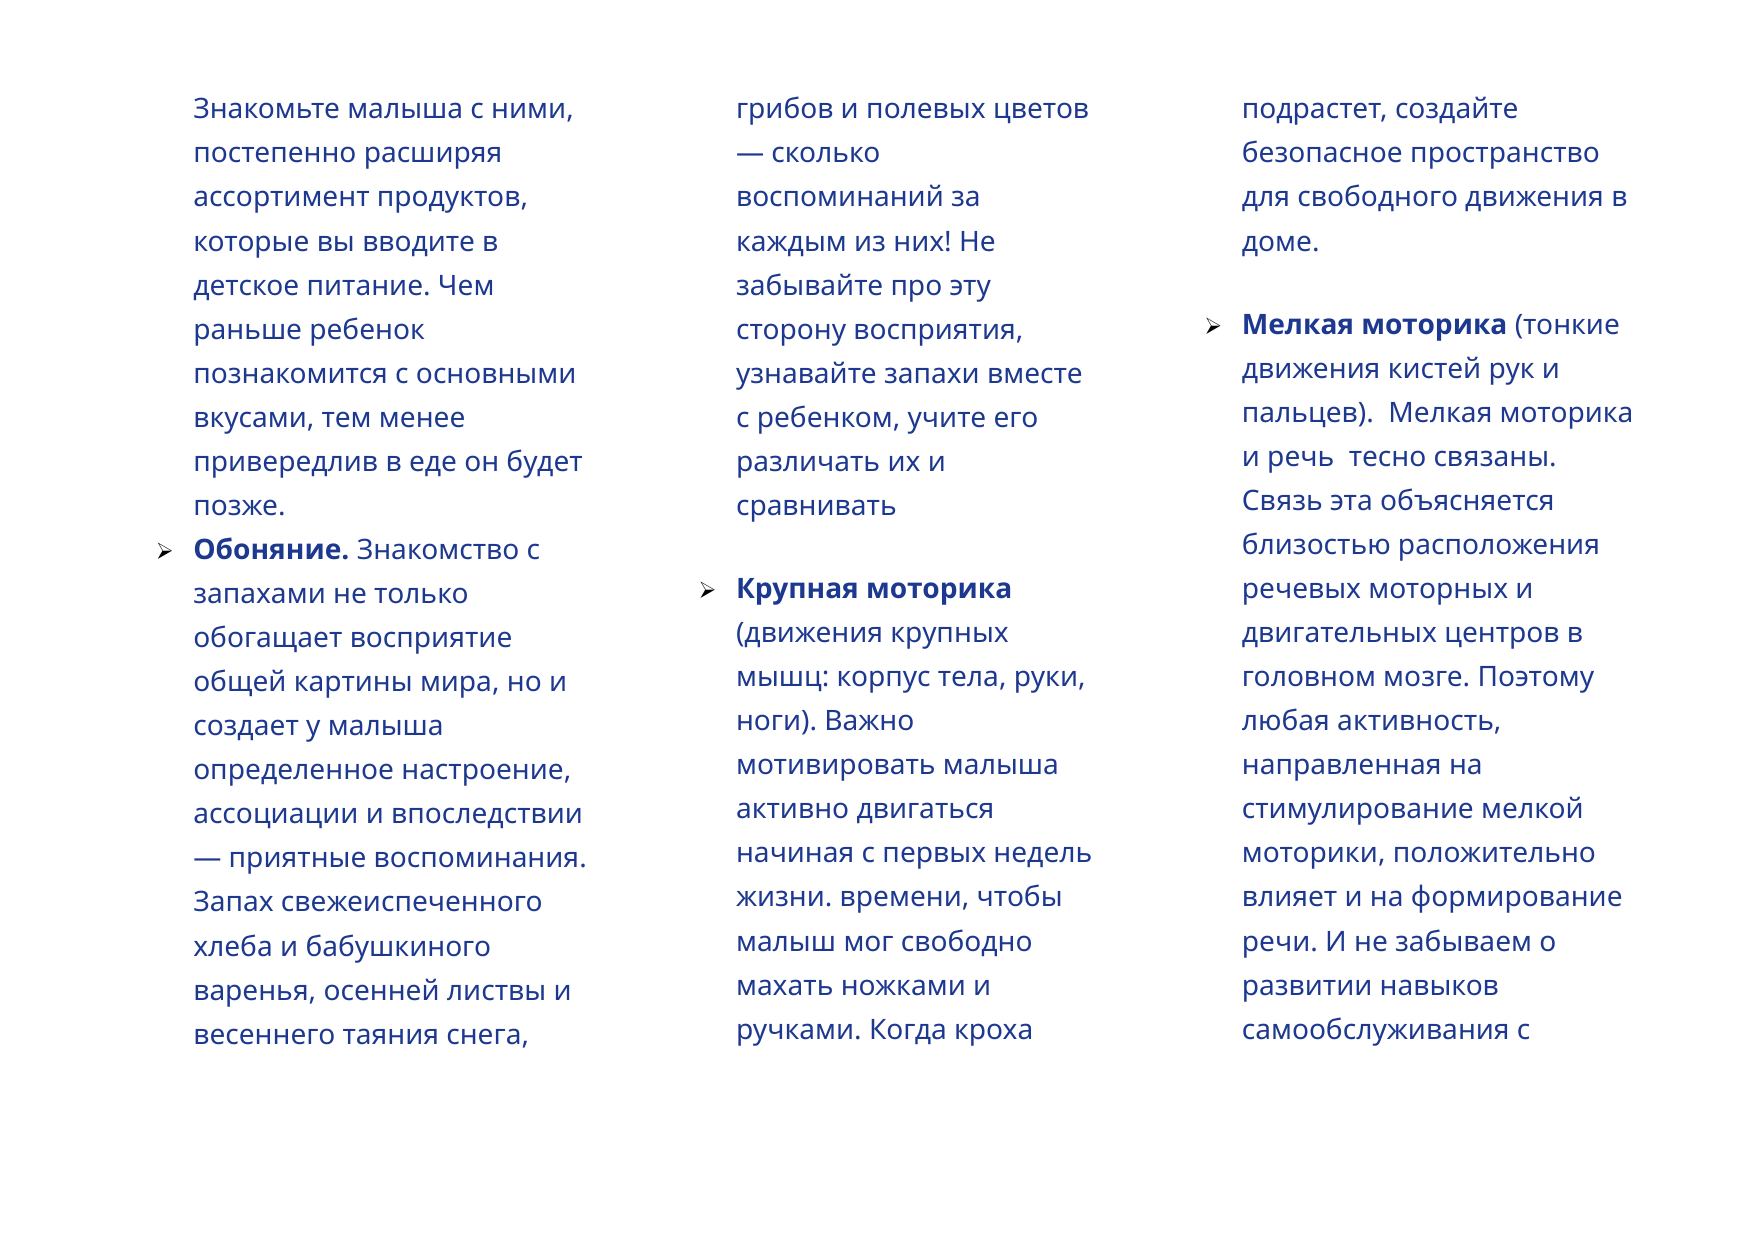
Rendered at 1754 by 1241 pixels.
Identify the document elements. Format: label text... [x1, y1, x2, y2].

list Крупная моторика (движения крупных мышц: корпус тела, руки, ноги). Важно мотивировать малыша активно двигаться начиная с первых недель жизни. времени, чтобы малыш мог свободно махать ножками и ручками. Когда кроха подрастет, создайте безопасное пространство для свободного движения в доме. [1204, 89, 1636, 259]
list Знакомьте малыша с ними, постепенно расширяя ассортимент продуктов, которые вы вводите в детское питание. Чем раньше ребенок познакомится с основными вкусами, тем менее привередлив в еде он будет позже. [156, 89, 587, 523]
list Обоняние. Знакомство с запахами не только обогащает восприятие общей картины мира, но и создает у малыша определенное настроение, ассоциации и впоследствии — приятные воспоминания. Запах свежеиспеченного хлеба и бабушкиного варенья, осенней листвы и весеннего таяния снега, [156, 529, 587, 1052]
list Мелкая моторика (тонкие движения кистей рук и пальцев). Мелкая моторика и речь тесно связаны. Связь эта объясняется близостью расположения речевых моторных и двигательных центров в головном мозге. Поэтому любая активность, направленная на стимулирование мелкой моторики, положительно влияет и на формирование речи. И не забываем о развитии навыков самообслуживания с [1204, 304, 1636, 1047]
list грибов и полевых цветов — сколько воспоминаний за каждым из них! Не забывайте про эту сторону восприятия, узнавайте запахи вместе с ребенком, учите его различать их и сравнивать [698, 89, 1093, 523]
list Крупная моторика (движения крупных мышц: корпус тела, руки, ноги). Важно мотивировать малыша активно двигаться начиная с первых недель жизни. времени, чтобы малыш мог свободно махать ножками и ручками. Когда кроха подрастет, создайте безопасное пространство для свободного движения в доме. [698, 568, 1093, 1047]
